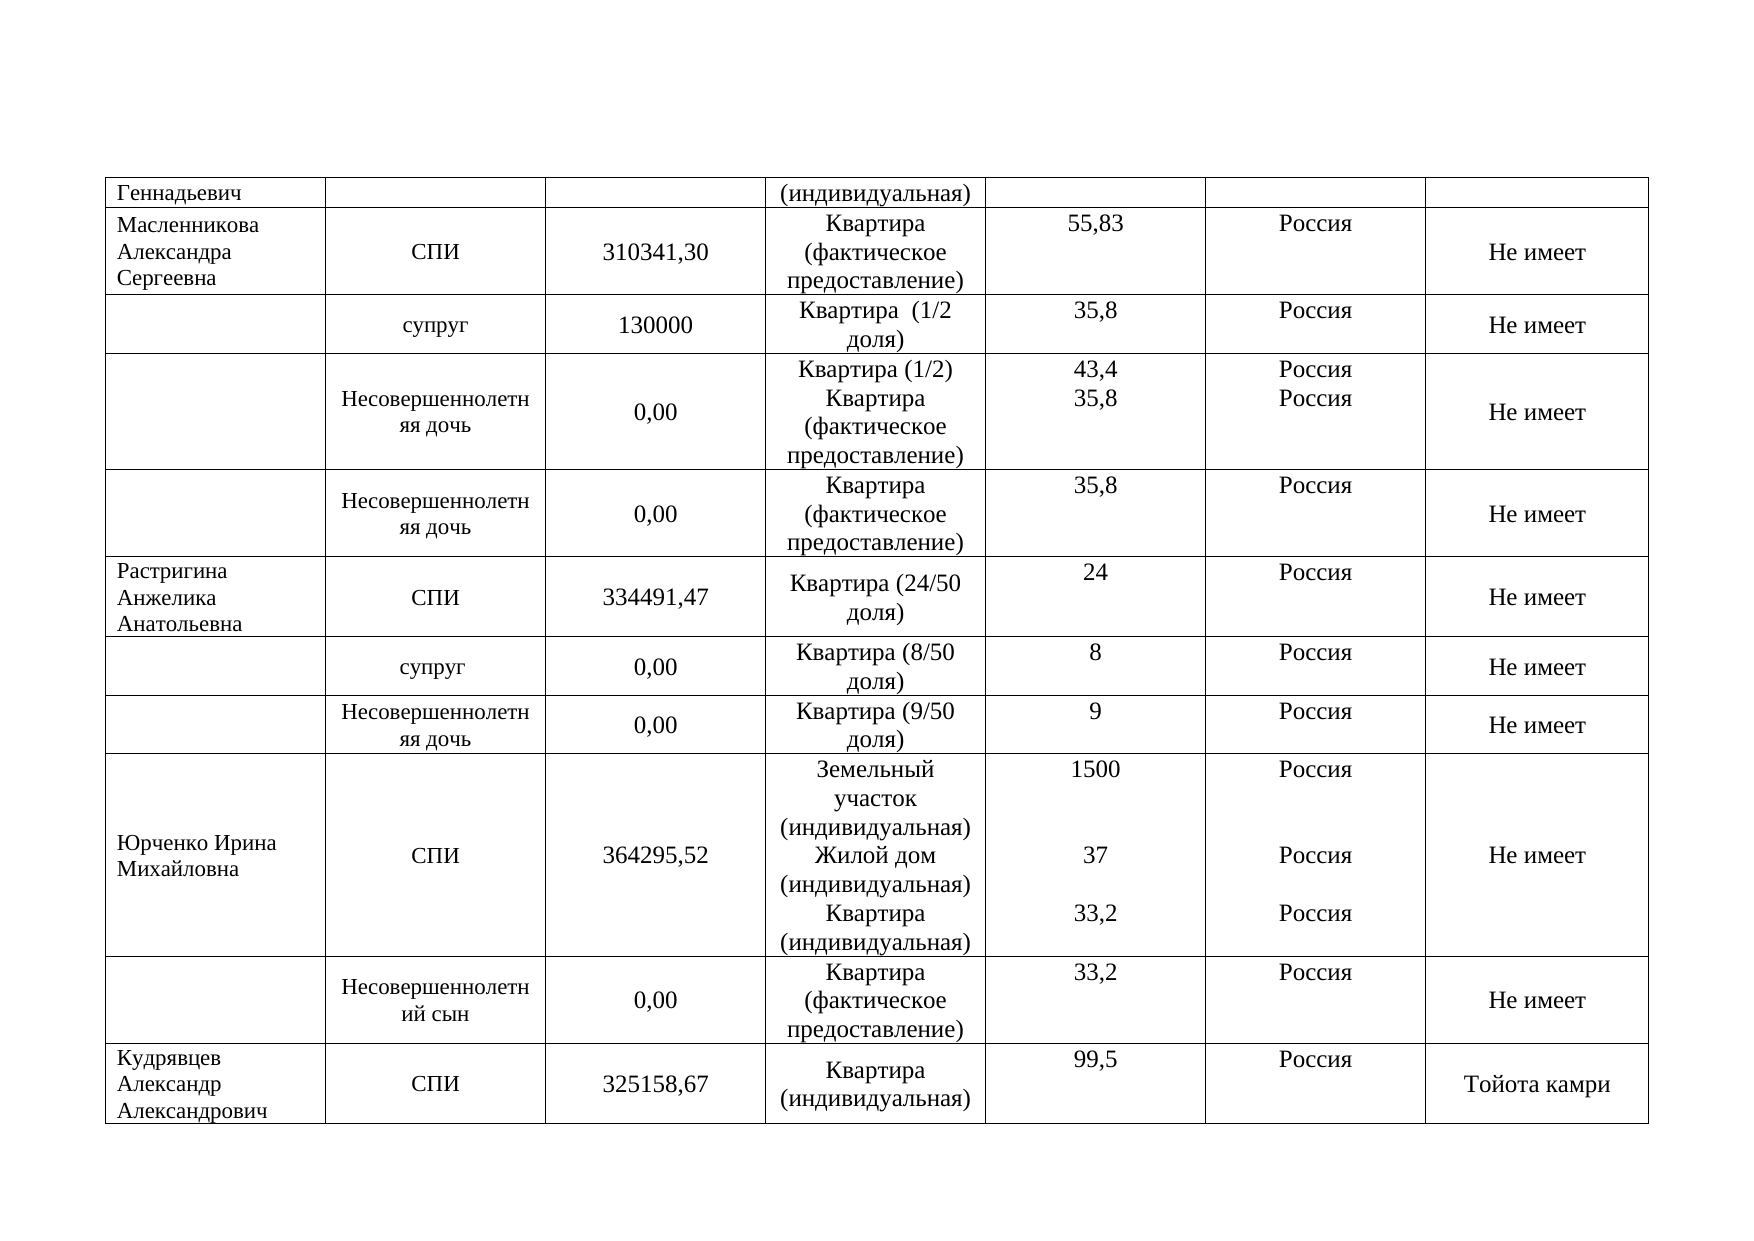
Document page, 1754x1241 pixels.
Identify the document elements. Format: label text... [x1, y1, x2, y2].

table_cell 0,00 [546, 957, 765, 1043]
table_cell [106, 295, 325, 353]
table_cell Кудрявцев Александр Александрович [106, 1044, 325, 1123]
table_cell Не имеет [1426, 696, 1648, 753]
table_cell 24 [986, 557, 1205, 636]
table_cell СПИ [326, 754, 545, 956]
table_cell Квартира (9/50 доля) [766, 696, 985, 753]
table_cell супруг [326, 295, 545, 353]
table_cell Квартира (24/50 доля) [766, 557, 985, 636]
table_cell Не имеет [1426, 557, 1648, 636]
table_cell [106, 696, 325, 753]
table_cell Россия [1206, 208, 1425, 294]
table_cell 364295,52 [546, 754, 765, 956]
table_cell Не имеет [1426, 208, 1648, 294]
table_cell Квартира (индивидуальная) [766, 1044, 985, 1123]
table_cell Не имеет [1426, 470, 1648, 556]
table_cell 35,8 [986, 470, 1205, 556]
table_cell 130000 [546, 295, 765, 353]
table_cell Геннадьевич [106, 178, 325, 207]
table_cell 55,83 [986, 208, 1205, 294]
table_cell [106, 637, 325, 695]
table_cell 99,5 [986, 1044, 1205, 1123]
table_cell Не имеет [1426, 295, 1648, 353]
table_cell [986, 178, 1205, 207]
table_cell Юрченко Ирина Михайловна [106, 754, 325, 956]
table_cell 310341,30 [546, 208, 765, 294]
table_cell Земельный участок (индивидуальная) Жилой дом (индивидуальная) Квартира (индивидуальная) [766, 754, 985, 956]
table_cell Несовершеннолетняя дочь [326, 470, 545, 556]
table_cell Россия [1206, 557, 1425, 636]
table_cell Несовершеннолетний сын [326, 957, 545, 1043]
table_cell 0,00 [546, 637, 765, 695]
table_cell 334491,47 [546, 557, 765, 636]
table_cell 0,00 [546, 696, 765, 753]
table_cell (индивидуальная) [766, 178, 985, 207]
table_cell Не имеет [1426, 637, 1648, 695]
table_cell СПИ [326, 1044, 545, 1123]
table_cell Масленникова Александра Сергеевна [106, 208, 325, 294]
table_cell [1206, 178, 1425, 207]
table_cell Несовершеннолетняя дочь [326, 696, 545, 753]
table_cell Россия [1206, 696, 1425, 753]
table_cell Квартира (фактическое предоставление) [766, 957, 985, 1043]
table_cell 0,00 [546, 470, 765, 556]
table_cell супруг [326, 637, 545, 695]
table_cell СПИ [326, 557, 545, 636]
table_cell 8 [986, 637, 1205, 695]
table_cell 0,00 [546, 354, 765, 469]
table_cell Квартира (фактическое предоставление) [766, 208, 985, 294]
table_cell Россия [1206, 637, 1425, 695]
table_cell 35,8 [986, 295, 1205, 353]
table_cell Несовершеннолетняя дочь [326, 354, 545, 469]
table_cell Россия Россия Россия [1206, 754, 1425, 956]
table_cell 43,4 35,8 [986, 354, 1205, 469]
table_cell Россия [1206, 470, 1425, 556]
table_cell Квартира (1/2) Квартира (фактическое предоставление) [766, 354, 985, 469]
table_cell Квартира (1/2 доля) [766, 295, 985, 353]
table_cell [106, 957, 325, 1043]
table_cell [1426, 178, 1648, 207]
table_cell Тойота камри [1426, 1044, 1648, 1123]
table_cell Россия Россия [1206, 354, 1425, 469]
table_cell [106, 354, 325, 469]
table_cell Не имеет [1426, 354, 1648, 469]
table_cell 33,2 [986, 957, 1205, 1043]
table_cell [326, 178, 545, 207]
table_cell Россия [1206, 957, 1425, 1043]
table_cell СПИ [326, 208, 545, 294]
table_cell Россия [1206, 1044, 1425, 1123]
table_cell Россия [1206, 295, 1425, 353]
table_cell Квартира (8/50 доля) [766, 637, 985, 695]
table_cell Квартира (фактическое предоставление) [766, 470, 985, 556]
table_cell Растригина Анжелика Анатольевна [106, 557, 325, 636]
table_cell Не имеет [1426, 957, 1648, 1043]
table_cell [546, 178, 765, 207]
table_cell Не имеет [1426, 754, 1648, 956]
table_cell [106, 470, 325, 556]
table_cell 1500 37 33,2 [986, 754, 1205, 956]
table_cell 325158,67 [546, 1044, 765, 1123]
table_cell 9 [986, 696, 1205, 753]
